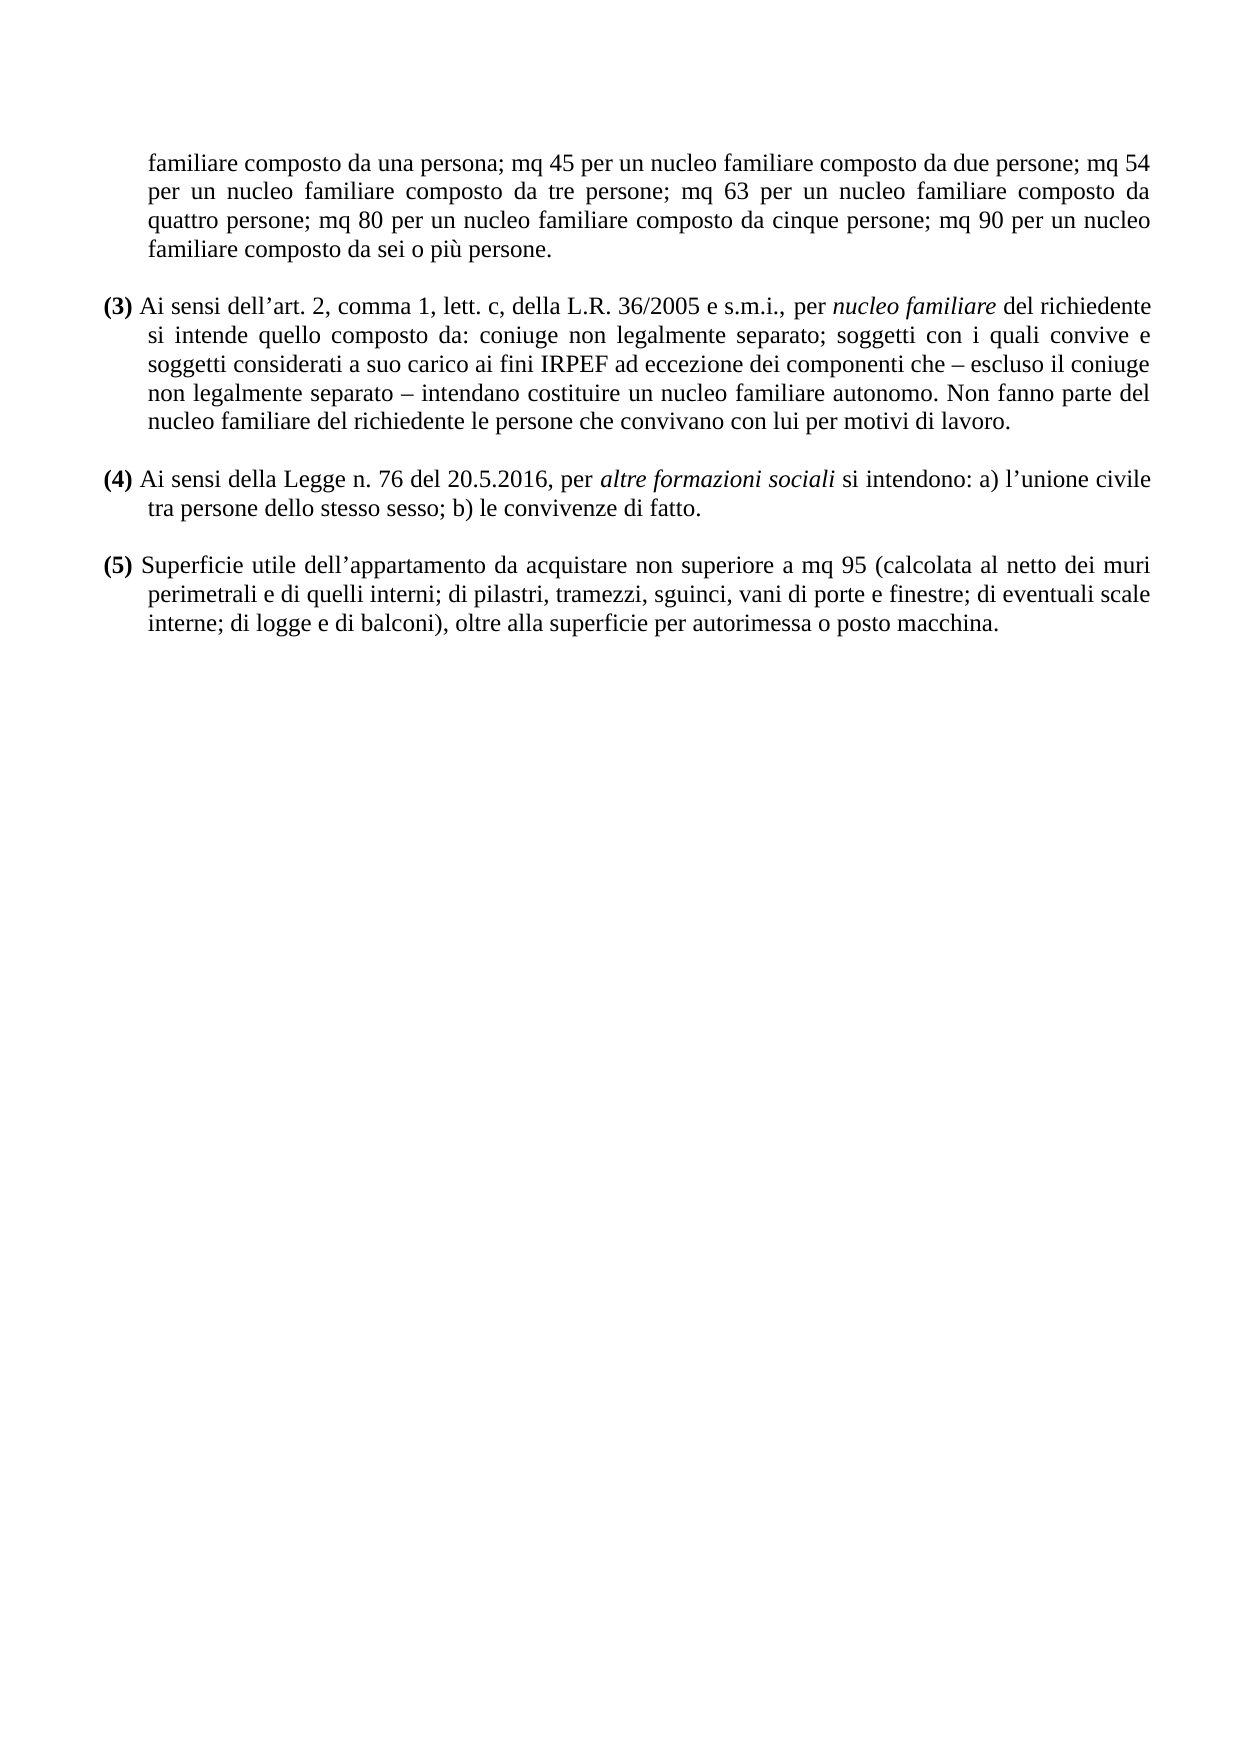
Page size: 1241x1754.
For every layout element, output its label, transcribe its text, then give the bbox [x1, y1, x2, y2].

text (5) Superficie utile dell’appartamento da acquistare non superiore a mq 95 (calcolata al netto dei muri perimetrali e di quelli interni; di pilastri, tramezzi, sguinci, vani di porte e finestre; di eventuali scale interne; di logge e di balconi), oltre alla superficie per autorimessa o posto macchina. [103, 550, 1152, 636]
text (3) Ai sensi dell’art. 2, comma 1, lett. c, della L.R. 36/2005 e s.m.i., per nucleo familiare del richiedente si intende quello composto da: coniuge non legalmente separato; soggetti con i quali convive e soggetti considerati a suo carico ai fini IRPEF ad eccezione dei componenti che – escluso il coniuge non legalmente separato – intendano costituire un nucleo familiare autonomo. Non fanno parte del nucleo familiare del richiedente le persone che convivano con lui per motivi di lavoro. [103, 291, 1152, 435]
text familiare composto da una persona; mq 45 per un nucleo familiare composto da due persone; mq 54 per un nucleo familiare composto da tre persone; mq 63 per un nucleo familiare composto da quattro persone; mq 80 per un nucleo familiare composto da cinque persone; mq 90 per un nucleo familiare composto da sei o più persone. [103, 148, 1152, 263]
text (4) Ai sensi della Legge n. 76 del 20.5.2016, per altre formazioni sociali si intendono: a) l’unione civile tra persone dello stesso sesso; b) le convivenze di fatto. [103, 464, 1152, 521]
